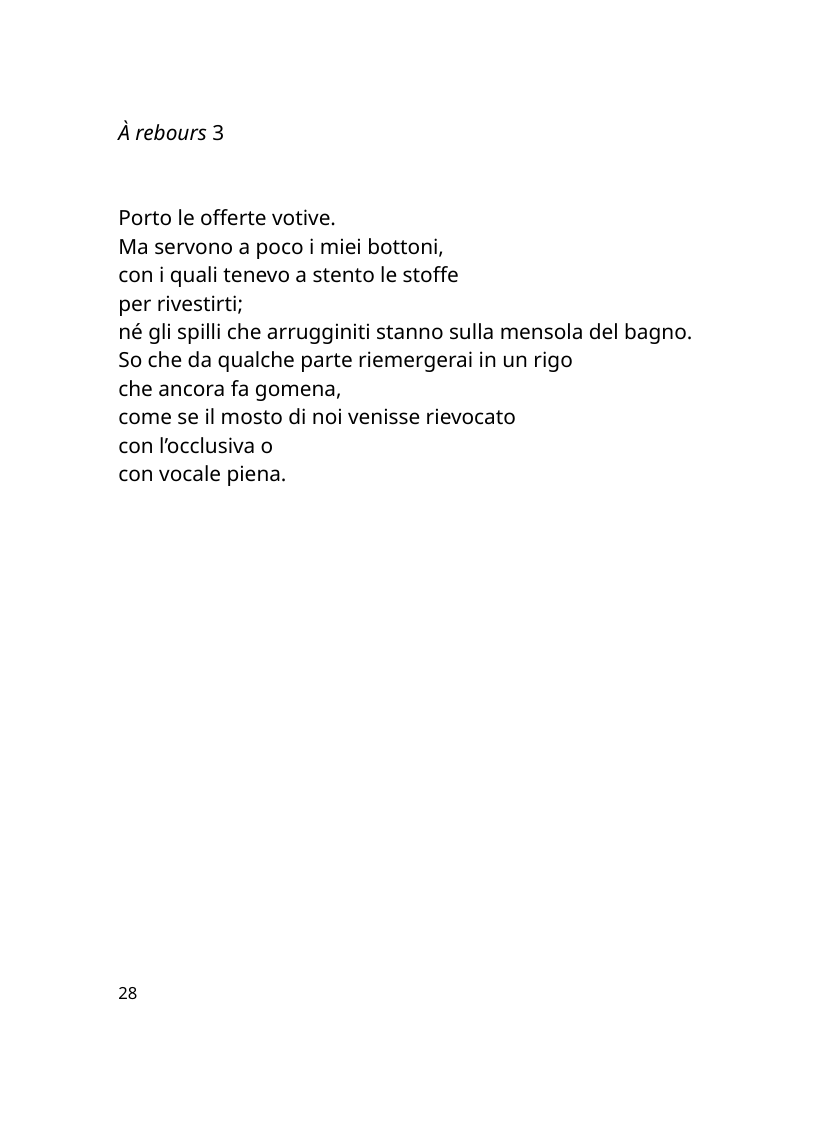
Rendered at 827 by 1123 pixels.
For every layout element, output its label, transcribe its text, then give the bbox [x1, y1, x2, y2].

text Porto le offerte votive. [118, 203, 709, 232]
text So che da qualche parte riemergerai in un rigo [118, 346, 709, 374]
text con l’occlusiva o [118, 431, 709, 459]
text con vocale piena. [118, 459, 709, 488]
text che ancora fa gomena, [118, 374, 709, 402]
text con i quali tenevo a stento le stoffe [118, 260, 709, 289]
text come se il mosto di noi venisse rievocato [118, 402, 709, 431]
text Ma servono a poco i miei bottoni, [118, 232, 709, 260]
text né gli spilli che arrugginiti stanno sulla mensola del bagno. [118, 317, 709, 346]
text À rebours 3 [118, 118, 709, 147]
text per rivestirti; [118, 289, 709, 317]
